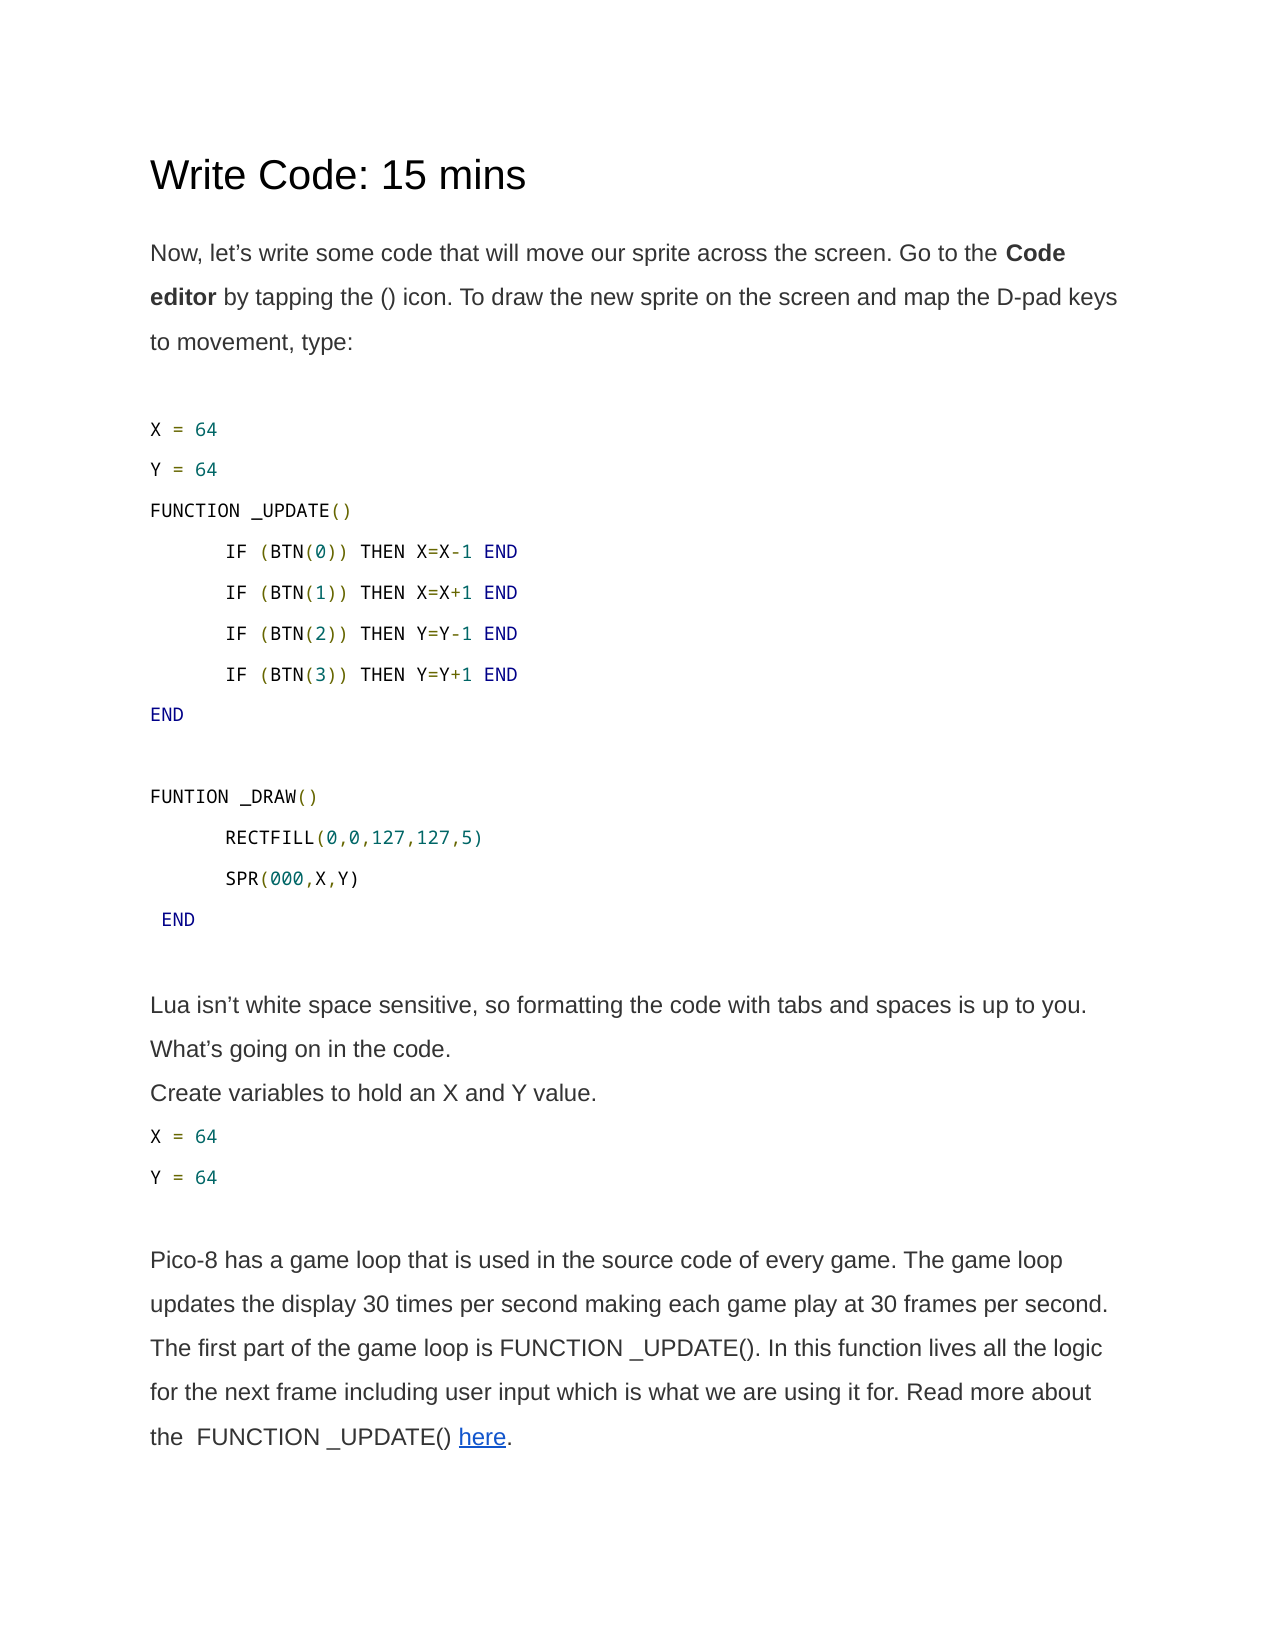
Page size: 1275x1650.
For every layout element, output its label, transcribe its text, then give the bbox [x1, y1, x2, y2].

text FUNTION _DRAW() [150, 783, 1125, 809]
subtitle Write Code: 15 mins [150, 150, 1125, 198]
text SPR(000,X,Y) [150, 865, 1125, 891]
text IF (BTN(1)) THEN X=X+1 END [150, 579, 1125, 605]
text Y = 64 [150, 1164, 1125, 1190]
text X = 64 [150, 416, 1125, 441]
text Y = 64 [150, 457, 1125, 482]
text IF (BTN(2)) THEN Y=Y-1 END [150, 620, 1125, 646]
text X = 64 [150, 1123, 1125, 1149]
text IF (BTN(0)) THEN X=X-1 END [150, 538, 1125, 564]
text IF (BTN(3)) THEN Y=Y+1 END [150, 661, 1125, 686]
text Lua isn’t white space sensitive, so formatting the code with tabs and spaces is up to you. [150, 991, 1125, 1018]
text Now, let’s write some code that will move our sprite across the screen. Go to the Code editor by tapping the () icon. To draw the new sprite on the screen and map the D-pad keys to movement, type: [150, 239, 1125, 355]
text Create variables to hold an X and Y value. [150, 1079, 1125, 1107]
text Pico-8 has a game loop that is used in the source code of every game. The game loop updates the display 30 times per second making each game play at 30 frames per second. The first part of the game loop is FUNCTION _UPDATE(). In this function lives all the logic for the next frame including user input which is what we are using it for. Read more about the FUNCTION _UPDATE() here. [150, 1246, 1125, 1450]
text FUNCTION _UPDATE() [150, 497, 1125, 523]
text RECTFILL(0,0,127,127,5) [150, 824, 1125, 850]
text END [150, 702, 1125, 727]
text What’s going on in the code. [150, 1035, 1125, 1063]
text END [150, 906, 1125, 931]
